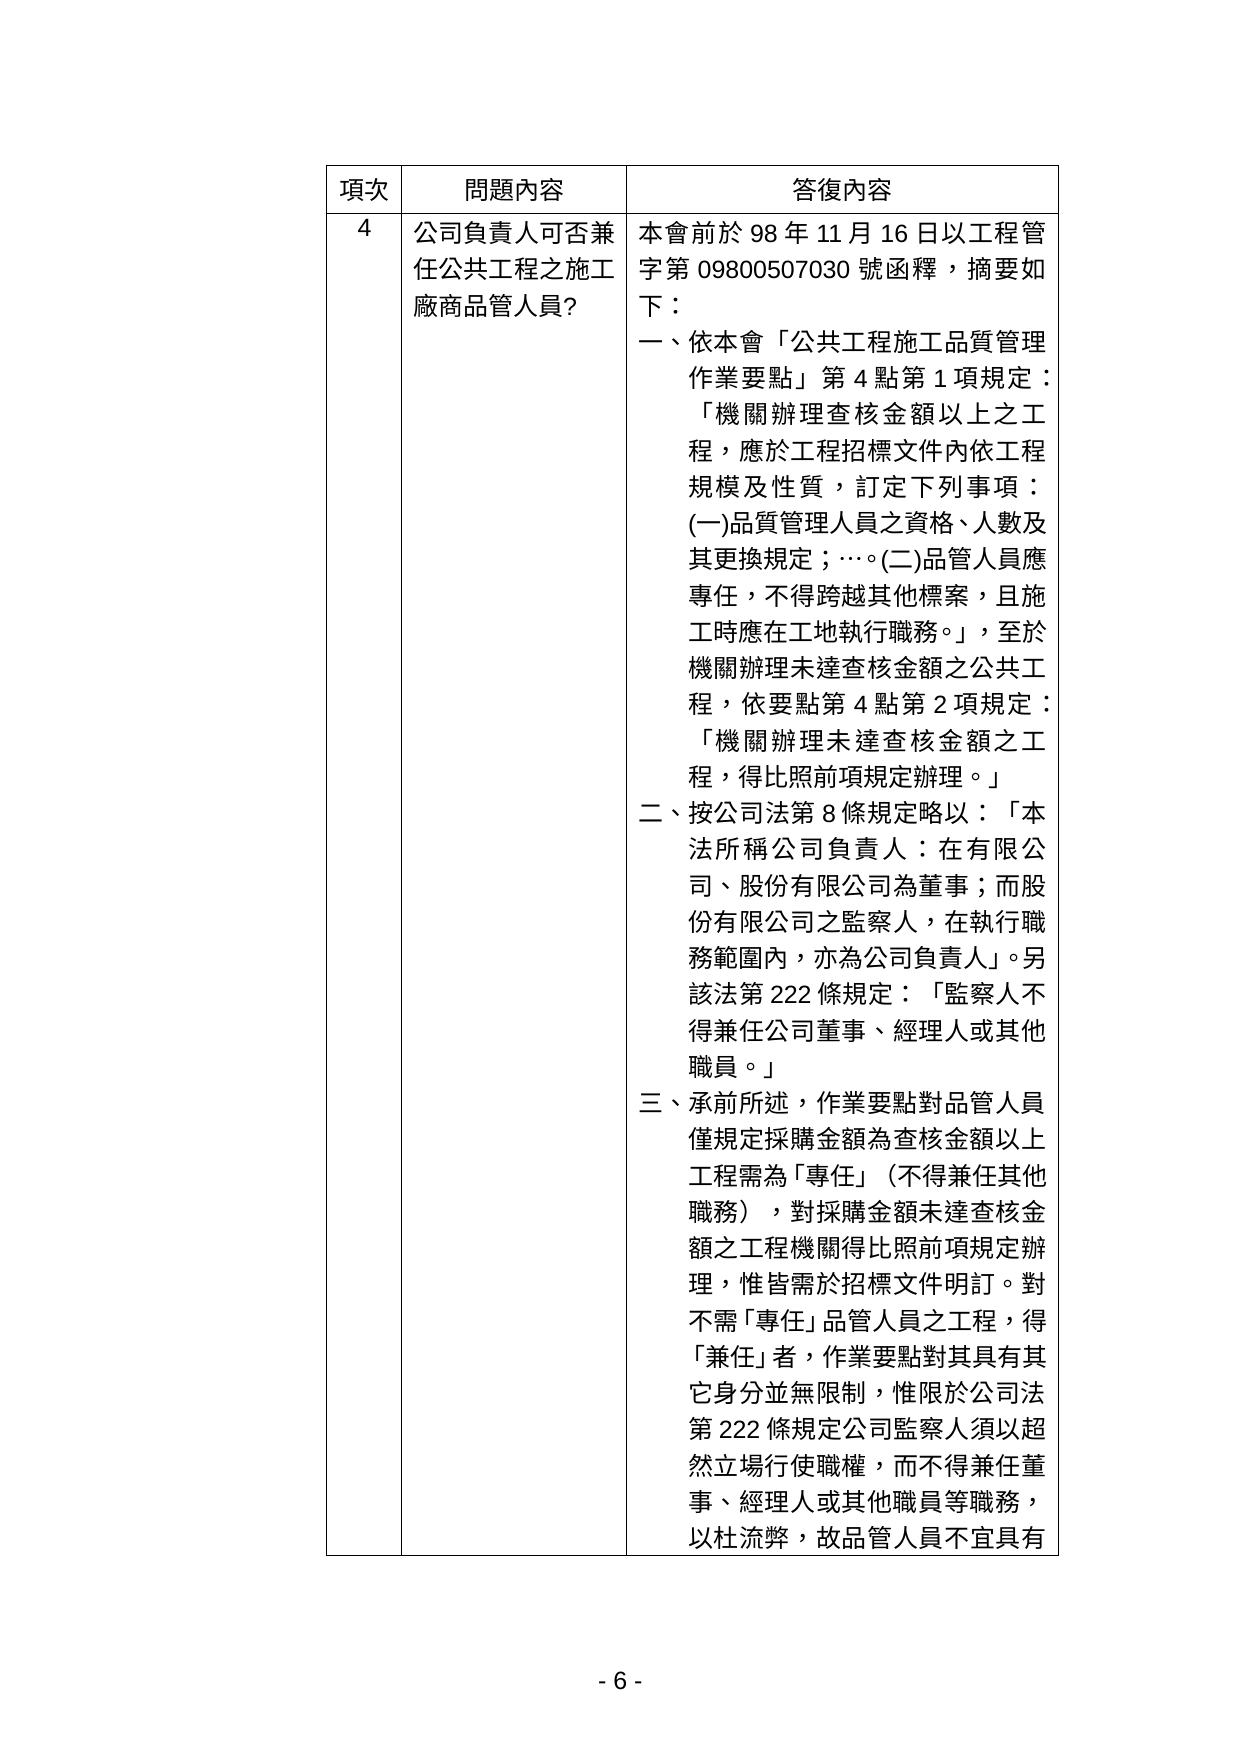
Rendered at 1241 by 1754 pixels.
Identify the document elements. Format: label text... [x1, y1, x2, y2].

table_header 問題內容 [402, 166, 626, 212]
table_header 項次 [327, 166, 401, 212]
table_header 答復內容 [627, 166, 1058, 212]
table_cell 4 [327, 214, 401, 1555]
table_cell 公司負責人可否兼任公共工程之施工廠商品管人員? [402, 214, 626, 1555]
table_cell 本會前於98年11月16日以工程管字第09800507030號函釋，摘要如下： 依本會「公共工程施工品質管理作業要點」第4點第1項規定：「機關辦理查核金額以上之工程，應於工程招標文件內依工程規模及性質，訂定下列事項：(一)品質管理人員之資格、人數及其更換規定；…。(二)品管人員應專任，不得跨越其他標案，且施工時應在工地執行職務。」，至於機關辦理未達查核金額之公共工程，依要點第4點第2項規定：「機關辦理未達查核金額之工程，得比照前項規定辦理。」 按公司法第8條規定略以：「本法所稱公司負責人：在有限公司、股份有限公司為董事；而股份有限公司之監察人，在執行職務範圍內，亦為公司負責人」。另該法第222條規定：「監察人不得兼任公司董事、經理人或其他職員。」 承前所述，作業要點對品管人員僅規定採購金額為查核金額以上工程需為「專任」（不得兼任其他職務），對採購金額未達查核金額之工程機關得比照前項規定辦理，惟皆需於招標文件明訂。對不需「專任」品管人員之工程，得「兼任」者，作業要點對其具有其它身分並無限制，惟限於公司法第222條規定公司監察人須以超然立場行使職權，而不得兼任董事、經理人或其他職員等職務，以杜流弊，故品管人員不宜具有 [627, 214, 1058, 1555]
